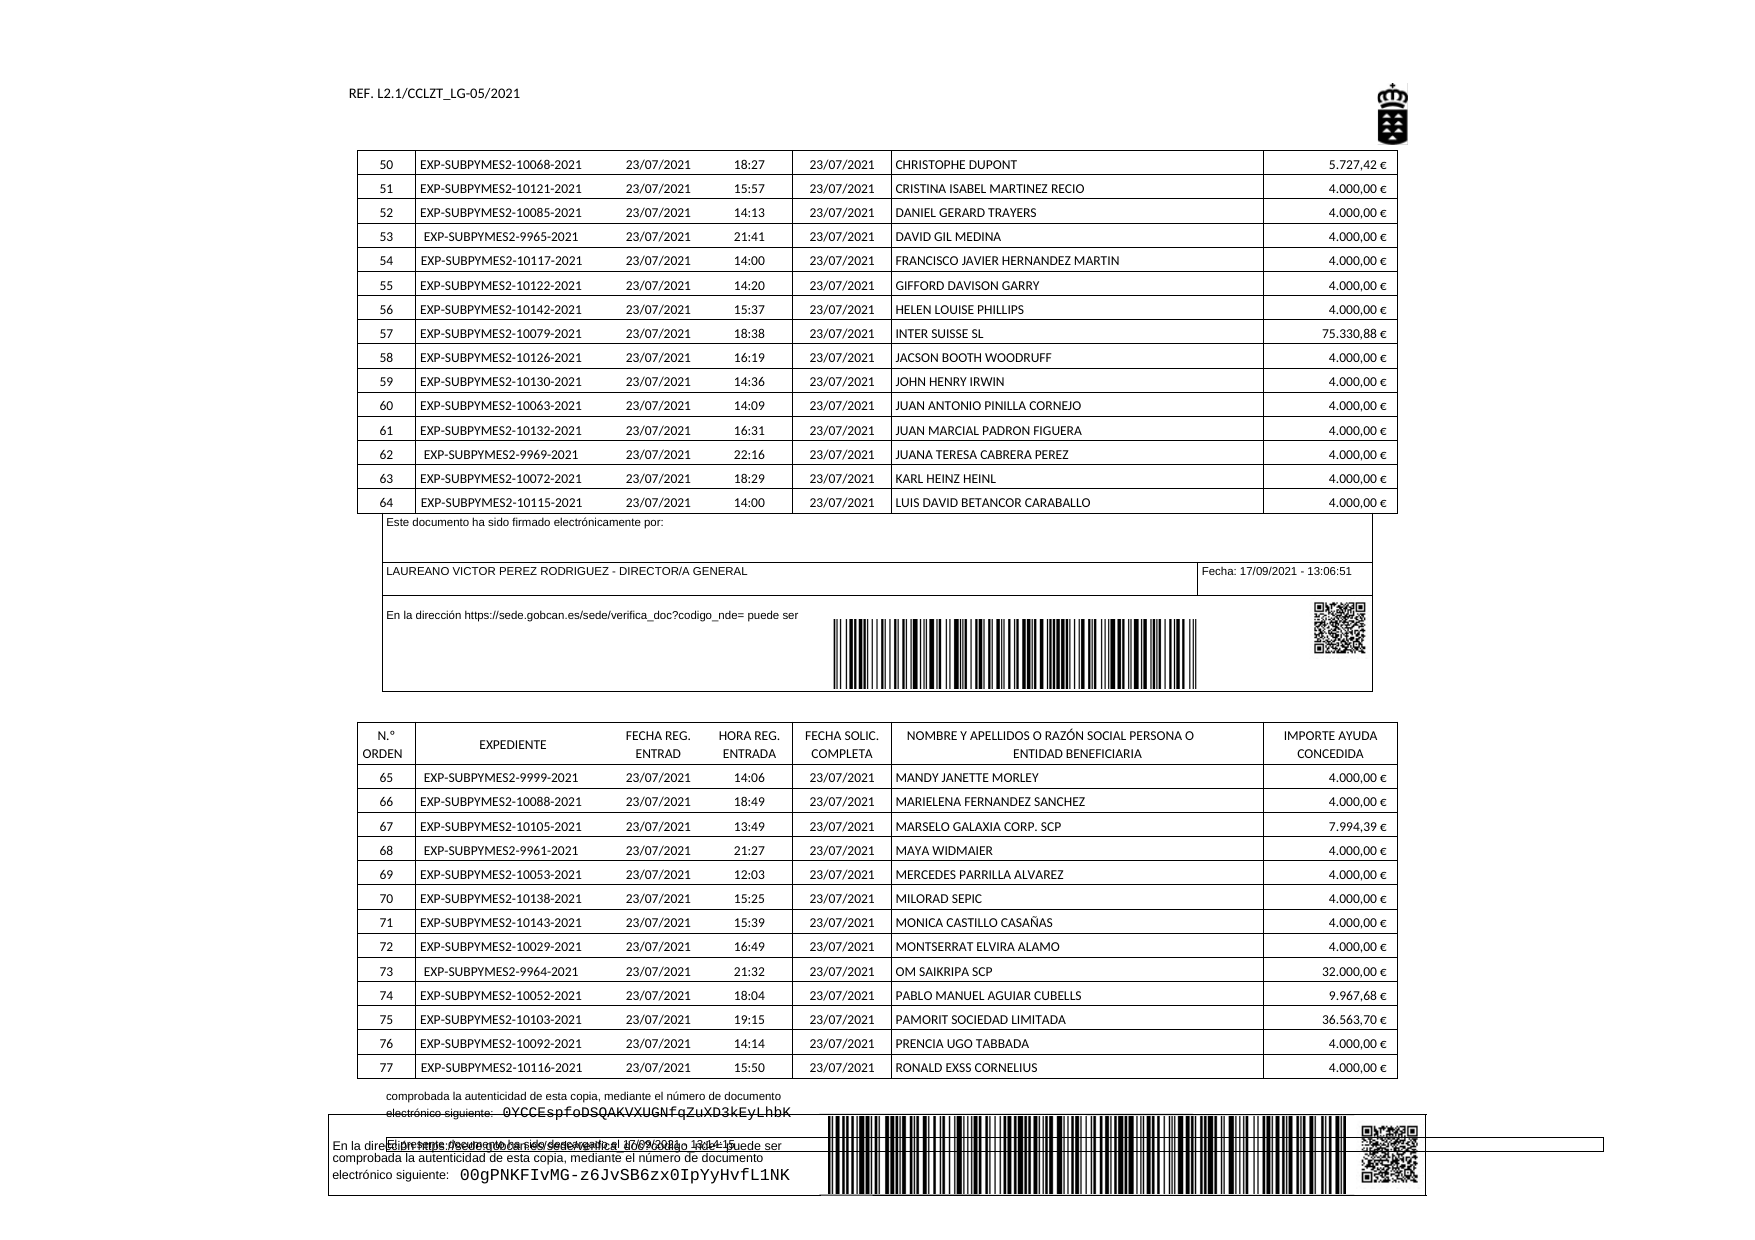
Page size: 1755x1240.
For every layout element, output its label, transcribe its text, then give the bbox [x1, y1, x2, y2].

table_cell JACSON BOOTH WOODRUFF [892, 344, 1263, 367]
table_cell 18:27 [706, 151, 792, 174]
table_cell 74 [358, 982, 415, 1005]
table_cell 59 [358, 369, 415, 392]
table_cell 53 [358, 224, 415, 247]
table_cell 23/07/2021 [610, 910, 706, 933]
table_cell 36.563,70 € [1264, 1006, 1397, 1029]
table_cell [1198, 514, 1372, 562]
table_cell 4.000,00 € [1264, 369, 1397, 392]
table_cell 23/07/2021 [610, 272, 706, 295]
table_header FECHA REG. ENTRAD [610, 723, 706, 763]
table_cell 23/07/2021 [610, 417, 706, 440]
table_cell Este documento ha sido firmado electrónicamente por: [383, 514, 1198, 562]
table_cell 23/07/2021 [793, 789, 891, 812]
table_cell 13:49 [706, 813, 792, 836]
table_cell EXP-SUBPYMES2-9961-2021 [416, 837, 610, 860]
table_cell 23/07/2021 [610, 934, 706, 957]
table_cell EXP-SUBPYMES2-10092-2021 [416, 1030, 610, 1053]
table_header HORA REG. ENTRADA [706, 723, 792, 763]
table_cell 23/07/2021 [610, 441, 706, 464]
table_cell GIFFORD DAVISON GARRY [892, 272, 1263, 295]
table_cell OM SAIKRIPA SCP [892, 958, 1263, 981]
table_cell EXP-SUBPYMES2-10130-2021 [416, 369, 610, 392]
table_cell 15:25 [706, 885, 792, 908]
table_cell PABLO MANUEL AGUIAR CUBELLS [892, 982, 1263, 1005]
table_cell JUAN MARCIAL PADRON FIGUERA [892, 417, 1263, 440]
table_cell 21:32 [706, 958, 792, 981]
table_header EXPEDIENTE [416, 723, 610, 763]
table_cell 76 [358, 1030, 415, 1053]
table_cell EXP-SUBPYMES2-10029-2021 [416, 934, 610, 957]
table_cell EXP-SUBPYMES2-10068-2021 [416, 151, 610, 174]
table_cell 58 [358, 344, 415, 367]
table_cell 23/07/2021 [610, 789, 706, 812]
table_cell 4.000,00 € [1264, 175, 1397, 198]
table_cell 57 [358, 320, 415, 343]
table_cell 4.000,00 € [1264, 441, 1397, 464]
table_cell EXP-SUBPYMES2-10117-2021 [416, 248, 610, 271]
table_cell 23/07/2021 [793, 224, 891, 247]
table_cell 32.000,00 € [1264, 958, 1397, 981]
table_cell 23/07/2021 [793, 934, 891, 957]
table_cell 23/07/2021 [610, 199, 706, 222]
table_cell EXP-SUBPYMES2-9964-2021 [416, 958, 610, 981]
table_cell 23/07/2021 [793, 1030, 891, 1053]
table_cell EXP-SUBPYMES2-10142-2021 [416, 296, 610, 319]
table_cell 7.994,39 € [1264, 813, 1397, 836]
table_cell 4.000,00 € [1264, 910, 1397, 933]
table_cell CHRISTOPHE DUPONT [892, 151, 1263, 174]
table_cell DANIEL GERARD TRAYERS [892, 199, 1263, 222]
table_cell 23/07/2021 [610, 837, 706, 860]
table_cell EXP-SUBPYMES2-10143-2021 [416, 910, 610, 933]
table_cell 9.967,68 € [1264, 982, 1397, 1005]
table_cell 23/07/2021 [610, 958, 706, 981]
table_cell 23/07/2021 [610, 344, 706, 367]
table_cell 23/07/2021 [793, 465, 891, 488]
table_cell 4.000,00 € [1264, 248, 1397, 271]
table_cell 23/07/2021 [793, 151, 891, 174]
table_cell 23/07/2021 [610, 765, 706, 788]
table_cell 23/07/2021 [793, 813, 891, 836]
table_cell [1198, 596, 1372, 691]
table_cell 23/07/2021 [610, 1006, 706, 1029]
table_header FECHA SOLIC. COMPLETA [793, 723, 891, 763]
table_cell 77 [358, 1055, 415, 1078]
table_cell 52 [358, 199, 415, 222]
table_cell 21:41 [706, 224, 792, 247]
table_cell 23/07/2021 [793, 885, 891, 908]
table_cell JOHN HENRY IRWIN [892, 369, 1263, 392]
table_cell 23/07/2021 [610, 465, 706, 488]
table_header N.º ORDEN [358, 723, 415, 763]
table_cell 63 [358, 465, 415, 488]
table_cell 23/07/2021 [610, 369, 706, 392]
table_cell 4.000,00 € [1264, 934, 1397, 957]
table_cell 70 [358, 885, 415, 908]
table_cell 64 [358, 489, 415, 512]
table_cell MONTSERRAT ELVIRA ALAMO [892, 934, 1263, 957]
table_cell 67 [358, 813, 415, 836]
table_cell 23/07/2021 [793, 958, 891, 981]
table_cell 14:00 [706, 248, 792, 271]
table_cell PAMORIT SOCIEDAD LIMITADA [892, 1006, 1263, 1029]
table_cell 61 [358, 417, 415, 440]
table_cell [357, 595, 382, 691]
table_cell 23/07/2021 [610, 1055, 706, 1078]
table_cell 4.000,00 € [1264, 1055, 1397, 1078]
table_cell 23/07/2021 [610, 296, 706, 319]
table_cell 4.000,00 € [1264, 1030, 1397, 1053]
table_cell 69 [358, 861, 415, 884]
table_cell JUAN ANTONIO PINILLA CORNEJO [892, 393, 1263, 416]
table_cell 15:39 [706, 910, 792, 933]
table_cell 15:57 [706, 175, 792, 198]
table_cell 19:15 [706, 1006, 792, 1029]
table_cell [1373, 514, 1397, 562]
table_cell 23/07/2021 [793, 910, 891, 933]
table_cell 4.000,00 € [1264, 272, 1397, 295]
table_cell CRISTINA ISABEL MARTINEZ RECIO [892, 175, 1263, 198]
table_cell 4.000,00 € [1264, 417, 1397, 440]
table_cell 55 [358, 272, 415, 295]
table_cell INTER SUISSE SL [892, 320, 1263, 343]
table_cell 75 [358, 1006, 415, 1029]
table_cell 62 [358, 441, 415, 464]
table_header NOMBRE Y APELLIDOS O RAZÓN SOCIAL PERSONA O ENTIDAD BENEFICIARIA [892, 723, 1263, 763]
table_cell EXP-SUBPYMES2-9969-2021 [416, 441, 610, 464]
table_cell PRENCIA UGO TABBADA [892, 1030, 1263, 1053]
table_cell [357, 562, 382, 594]
table_cell FRANCISCO JAVIER HERNANDEZ MARTIN [892, 248, 1263, 271]
table_cell 4.000,00 € [1264, 837, 1397, 860]
table_cell 23/07/2021 [610, 489, 706, 512]
table_cell [1373, 562, 1397, 594]
table_cell 72 [358, 934, 415, 957]
table_cell 23/07/2021 [793, 175, 891, 198]
table_cell 18:29 [706, 465, 792, 488]
table_cell 66 [358, 789, 415, 812]
table_cell 18:38 [706, 320, 792, 343]
table_cell 23/07/2021 [793, 861, 891, 884]
table_cell 23/07/2021 [793, 320, 891, 343]
table_cell LUIS DAVID BETANCOR CARABALLO [892, 489, 1263, 512]
table_cell KARL HEINZ HEINL [892, 465, 1263, 488]
table_cell 23/07/2021 [793, 248, 891, 271]
table_cell 4.000,00 € [1264, 489, 1397, 512]
table_cell 4.000,00 € [1264, 765, 1397, 788]
table_cell 50 [358, 151, 415, 174]
table_cell 23/07/2021 [793, 344, 891, 367]
table_cell HELEN LOUISE PHILLIPS [892, 296, 1263, 319]
table_cell 65 [358, 765, 415, 788]
table_cell EXP-SUBPYMES2-10138-2021 [416, 885, 610, 908]
table_cell 23/07/2021 [610, 175, 706, 198]
table_cell 14:14 [706, 1030, 792, 1053]
table_cell 4.000,00 € [1264, 224, 1397, 247]
table_cell 56 [358, 296, 415, 319]
table_cell 16:19 [706, 344, 792, 367]
table_cell 4.000,00 € [1264, 885, 1397, 908]
table_cell EXP-SUBPYMES2-10072-2021 [416, 465, 610, 488]
table_cell 54 [358, 248, 415, 271]
table_cell EXP-SUBPYMES2-10122-2021 [416, 272, 610, 295]
table_cell 71 [358, 910, 415, 933]
table_cell 23/07/2021 [793, 489, 891, 512]
table_cell 4.000,00 € [1264, 465, 1397, 488]
table_cell MANDY JANETTE MORLEY [892, 765, 1263, 788]
table_cell 22:16 [706, 441, 792, 464]
table_cell 51 [358, 175, 415, 198]
table_cell 23/07/2021 [610, 320, 706, 343]
table_cell EXP-SUBPYMES2-10053-2021 [416, 861, 610, 884]
table_cell MONICA CASTILLO CASAÑAS [892, 910, 1263, 933]
table_cell MARSELO GALAXIA CORP. SCP [892, 813, 1263, 836]
table_cell 4.000,00 € [1264, 199, 1397, 222]
table_cell [357, 514, 382, 562]
table_cell MAYA WIDMAIER [892, 837, 1263, 860]
table_cell JUANA TERESA CABRERA PEREZ [892, 441, 1263, 464]
table_cell 23/07/2021 [610, 224, 706, 247]
table_header IMPORTE AYUDA CONCEDIDA [1264, 723, 1397, 763]
table_cell 23/07/2021 [793, 199, 891, 222]
table_cell 23/07/2021 [610, 861, 706, 884]
table_cell MARIELENA FERNANDEZ SANCHEZ [892, 789, 1263, 812]
table_cell 14:20 [706, 272, 792, 295]
table_cell 14:13 [706, 199, 792, 222]
table_cell EXP-SUBPYMES2-10088-2021 [416, 789, 610, 812]
table_cell 4.000,00 € [1264, 393, 1397, 416]
table_cell 15:37 [706, 296, 792, 319]
table_cell 23/07/2021 [793, 441, 891, 464]
table_cell EXP-SUBPYMES2-10116-2021 [416, 1055, 610, 1078]
table_cell DAVID GIL MEDINA [892, 224, 1263, 247]
table_cell 4.000,00 € [1264, 296, 1397, 319]
table_cell 14:00 [706, 489, 792, 512]
table_cell 23/07/2021 [610, 248, 706, 271]
table_cell 23/07/2021 [793, 417, 891, 440]
table_cell 23/07/2021 [793, 1006, 891, 1029]
table_cell 23/07/2021 [610, 151, 706, 174]
table_cell 23/07/2021 [793, 765, 891, 788]
table_cell 75.330,88 € [1264, 320, 1397, 343]
table_cell EXP-SUBPYMES2-10126-2021 [416, 344, 610, 367]
table_cell 16:31 [706, 417, 792, 440]
table_cell [1373, 595, 1397, 691]
table_cell 23/07/2021 [610, 1030, 706, 1053]
table_cell LAUREANO VICTOR PEREZ RODRIGUEZ - DIRECTOR/A GENERAL [383, 563, 1197, 594]
table_cell 23/07/2021 [793, 393, 891, 416]
table_cell 4.000,00 € [1264, 789, 1397, 812]
table_cell EXP-SUBPYMES2-9965-2021 [416, 224, 610, 247]
table_cell 23/07/2021 [793, 982, 891, 1005]
table_cell 23/07/2021 [610, 813, 706, 836]
table_cell 73 [358, 958, 415, 981]
table_cell 60 [358, 393, 415, 416]
table_cell 23/07/2021 [610, 393, 706, 416]
table_cell MILORAD SEPIC [892, 885, 1263, 908]
table_cell 21:27 [706, 837, 792, 860]
table_cell 12:03 [706, 861, 792, 884]
table_cell 23/07/2021 [793, 837, 891, 860]
table_cell 16:49 [706, 934, 792, 957]
table_cell 4.000,00 € [1264, 344, 1397, 367]
table_cell 23/07/2021 [793, 1055, 891, 1078]
table_cell 4.000,00 € [1264, 861, 1397, 884]
table_cell EXP-SUBPYMES2-10115-2021 [416, 489, 610, 512]
table_cell 14:09 [706, 393, 792, 416]
table_cell 23/07/2021 [793, 272, 891, 295]
table_cell EXP-SUBPYMES2-10079-2021 [416, 320, 610, 343]
table_cell 23/07/2021 [793, 296, 891, 319]
table_cell Fecha: 17/09/2021 - 13:06:51 [1198, 563, 1372, 594]
table_cell MERCEDES PARRILLA ALVAREZ [892, 861, 1263, 884]
table_cell EXP-SUBPYMES2-10132-2021 [416, 417, 610, 440]
table_cell EXP-SUBPYMES2-10085-2021 [416, 199, 610, 222]
table_cell 18:04 [706, 982, 792, 1005]
table_cell 23/07/2021 [610, 982, 706, 1005]
table_cell 68 [358, 837, 415, 860]
table_cell EXP-SUBPYMES2-9999-2021 [416, 765, 610, 788]
table_cell 14:06 [706, 765, 792, 788]
table_cell EXP-SUBPYMES2-10103-2021 [416, 1006, 610, 1029]
table_cell EXP-SUBPYMES2-10105-2021 [416, 813, 610, 836]
table_cell EXP-SUBPYMES2-10121-2021 [416, 175, 610, 198]
table_cell 5.727,42 € [1264, 151, 1397, 174]
table_cell EXP-SUBPYMES2-10063-2021 [416, 393, 610, 416]
table_cell RONALD EXSS CORNELIUS [892, 1055, 1263, 1078]
table_cell 23/07/2021 [610, 885, 706, 908]
table_cell 14:36 [706, 369, 792, 392]
table_cell 15:50 [706, 1055, 792, 1078]
table_cell EXP-SUBPYMES2-10052-2021 [416, 982, 610, 1005]
table_cell En la dirección https://sede.gobcan.es/sede/verifica_doc?codigo_nde= puede ser [383, 596, 1198, 691]
table_cell 18:49 [706, 789, 792, 812]
table_cell 23/07/2021 [793, 369, 891, 392]
